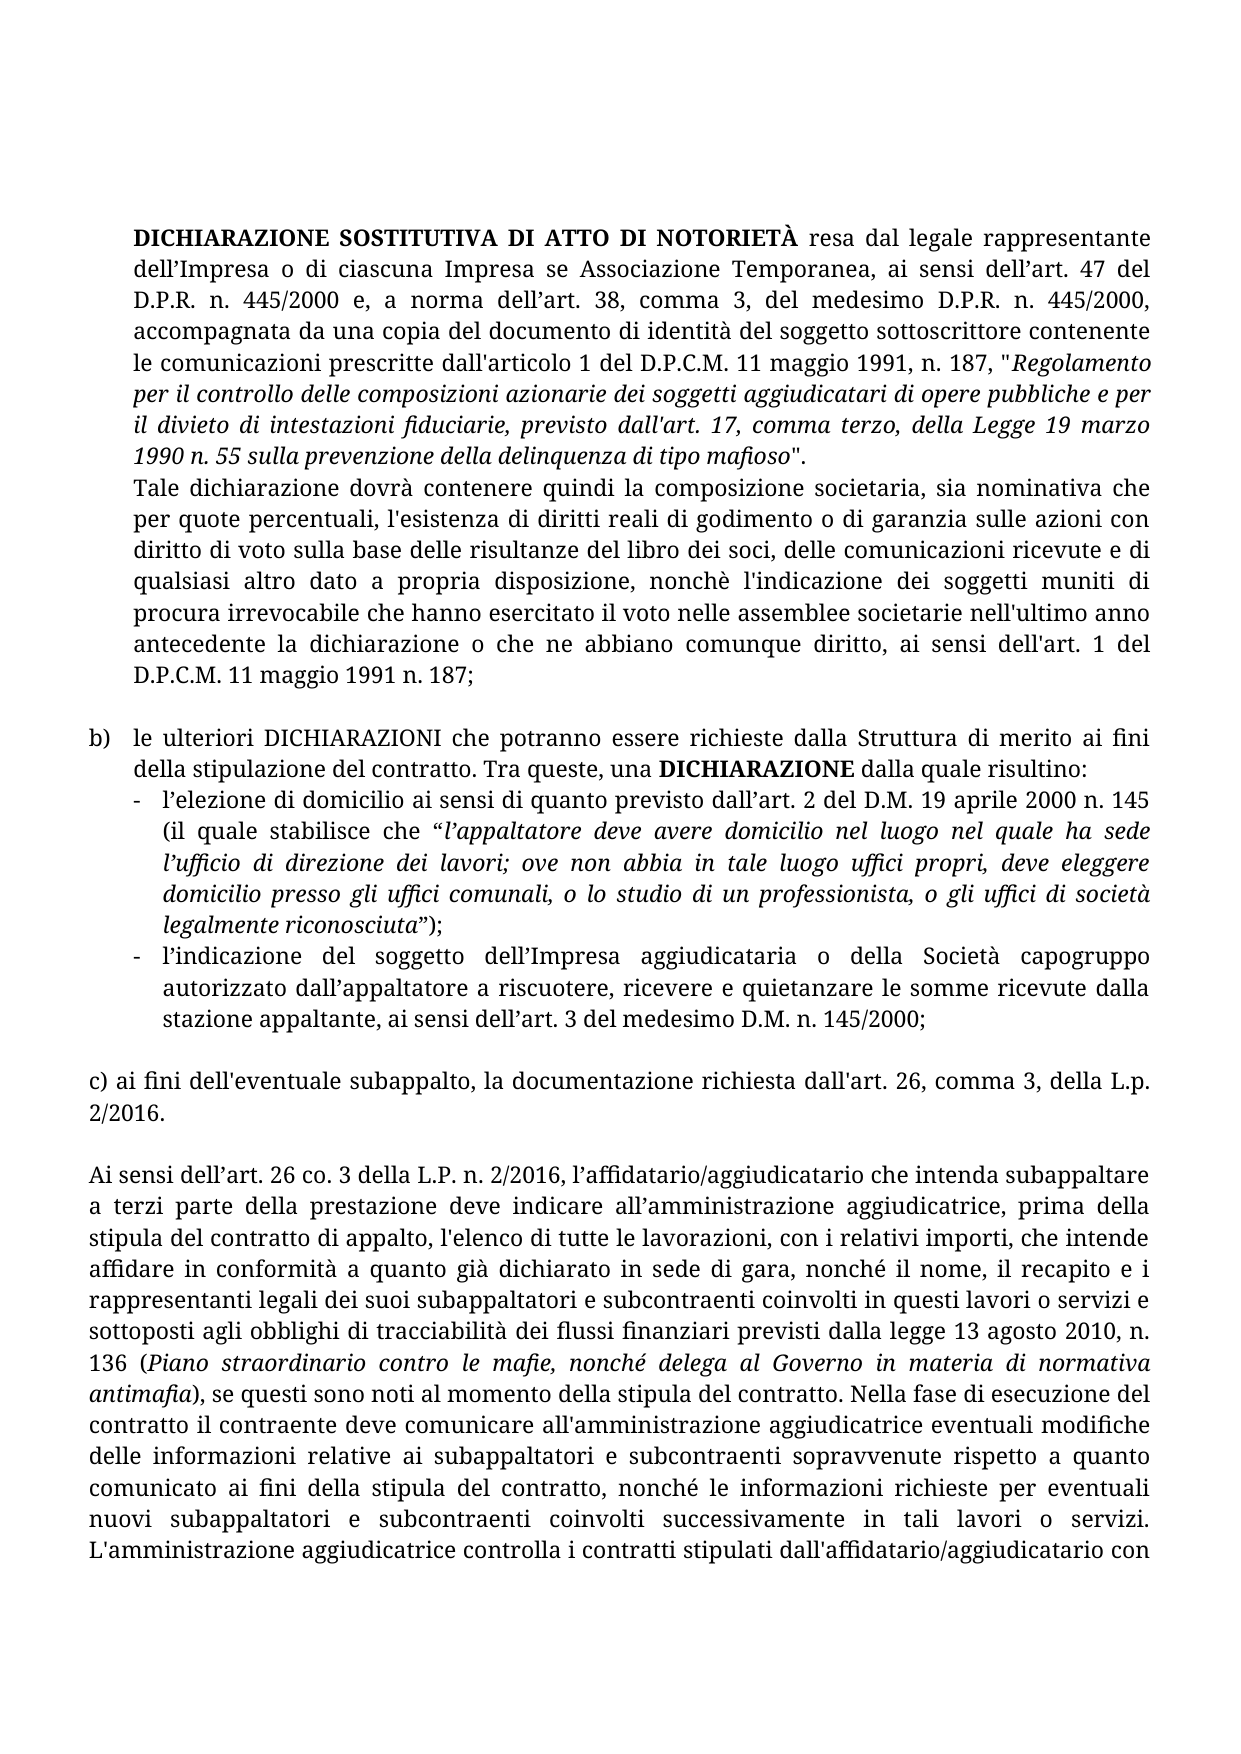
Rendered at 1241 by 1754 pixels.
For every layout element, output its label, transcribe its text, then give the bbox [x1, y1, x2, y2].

text Tale dichiarazione dovrà contenere quindi la composizione societaria, sia nominativa che per quote percentuali, l'esistenza di diritti reali di godimento o di garanzia sulle azioni con diritto di voto sulla base delle risultanze del libro dei soci, delle comunicazioni ricevute e di qualsiasi altro dato a propria disposizione, nonchè l'indicazione dei soggetti muniti di procura irrevocabile che hanno esercitato il voto nelle assemblee societarie nell'ultimo anno antecedente la dichiarazione o che ne abbiano comunque diritto, ai sensi dell'art. 1 del D.P.C.M. 11 maggio 1991 n. 187; [133, 472, 1152, 690]
text - l’elezione di domicilio ai sensi di quanto previsto dall’art. 2 del D.M. 19 aprile 2000 n. 145 (il quale stabilisce che “l’appaltatore deve avere domicilio nel luogo nel quale ha sede l’ufficio di direzione dei lavori; ove non abbia in tale luogo uffici propri, deve eleggere domicilio presso gli uffici comunali, o lo studio di un professionista, o gli uffici di società legalmente riconosciuta”); [133, 784, 1152, 940]
text b) le ulteriori DICHIARAZIONI che potranno essere richieste dalla Struttura di merito ai fini della stipulazione del contratto. Tra queste, una DICHIARAZIONE dalla quale risultino: [89, 722, 1152, 784]
text DICHIARAZIONE SOSTITUTIVA DI ATTO DI NOTORIETÀ resa dal legale rappresentante dell’Impresa o di ciascuna Impresa se Associazione Temporanea, ai sensi dell’art. 47 del D.P.R. n. 445/2000 e, a norma dell’art. 38, comma 3, del medesimo D.P.R. n. 445/2000, accompagnata da una copia del documento di identità del soggetto sottoscrittore contenente le comunicazioni prescritte dall'articolo 1 del D.P.C.M. 11 maggio 1991, n. 187, "Regolamento per il controllo delle composizioni azionarie dei soggetti aggiudicatari di opere pubbliche e per il divieto di intestazioni fiduciarie, previsto dall'art. 17, comma terzo, della Legge 19 marzo 1990 n. 55 sulla prevenzione della delinquenza di tipo mafioso". [133, 222, 1152, 472]
text c) ai fini dell'eventuale subappalto, la documentazione richiesta dall'art. 26, comma 3, della L.p. 2/2016. [89, 1065, 1152, 1128]
text Ai sensi dell’art. 26 co. 3 della L.P. n. 2/2016, l’affidatario/aggiudicatario che intenda subappaltare a terzi parte della prestazione deve indicare all’amministrazione aggiudicatrice, prima della stipula del contratto di appalto, l'elenco di tutte le lavorazioni, con i relativi importi, che intende affidare in conformità a quanto già dichiarato in sede di gara, nonché il nome, il recapito e i rappresentanti legali dei suoi subappaltatori e subcontraenti coinvolti in questi lavori o servizi e sottoposti agli obblighi di tracciabilità dei flussi finanziari previsti dalla legge 13 agosto 2010, n. 136 (Piano straordinario contro le mafie, nonché delega al Governo in materia di normativa antimafia), se questi sono noti al momento della stipula del contratto. Nella fase di esecuzione del contratto il contraente deve comunicare all'amministrazione aggiudicatrice eventuali modifiche delle informazioni relative ai subappaltatori e subcontraenti sopravvenute rispetto a quanto comunicato ai fini della stipula del contratto, nonché le informazioni richieste per eventuali nuovi subappaltatori e subcontraenti coinvolti successivamente in tali lavori o servizi. L'amministrazione aggiudicatrice controlla i contratti stipulati dall'affidatario/aggiudicatario con [89, 1159, 1152, 1565]
text - l’indicazione del soggetto dell’Impresa aggiudicataria o della Società capogruppo autorizzato dall’appaltatore a riscuotere, ricevere e quietanzare le somme ricevute dalla stazione appaltante, ai sensi dell’art. 3 del medesimo D.M. n. 145/2000; [133, 940, 1152, 1034]
